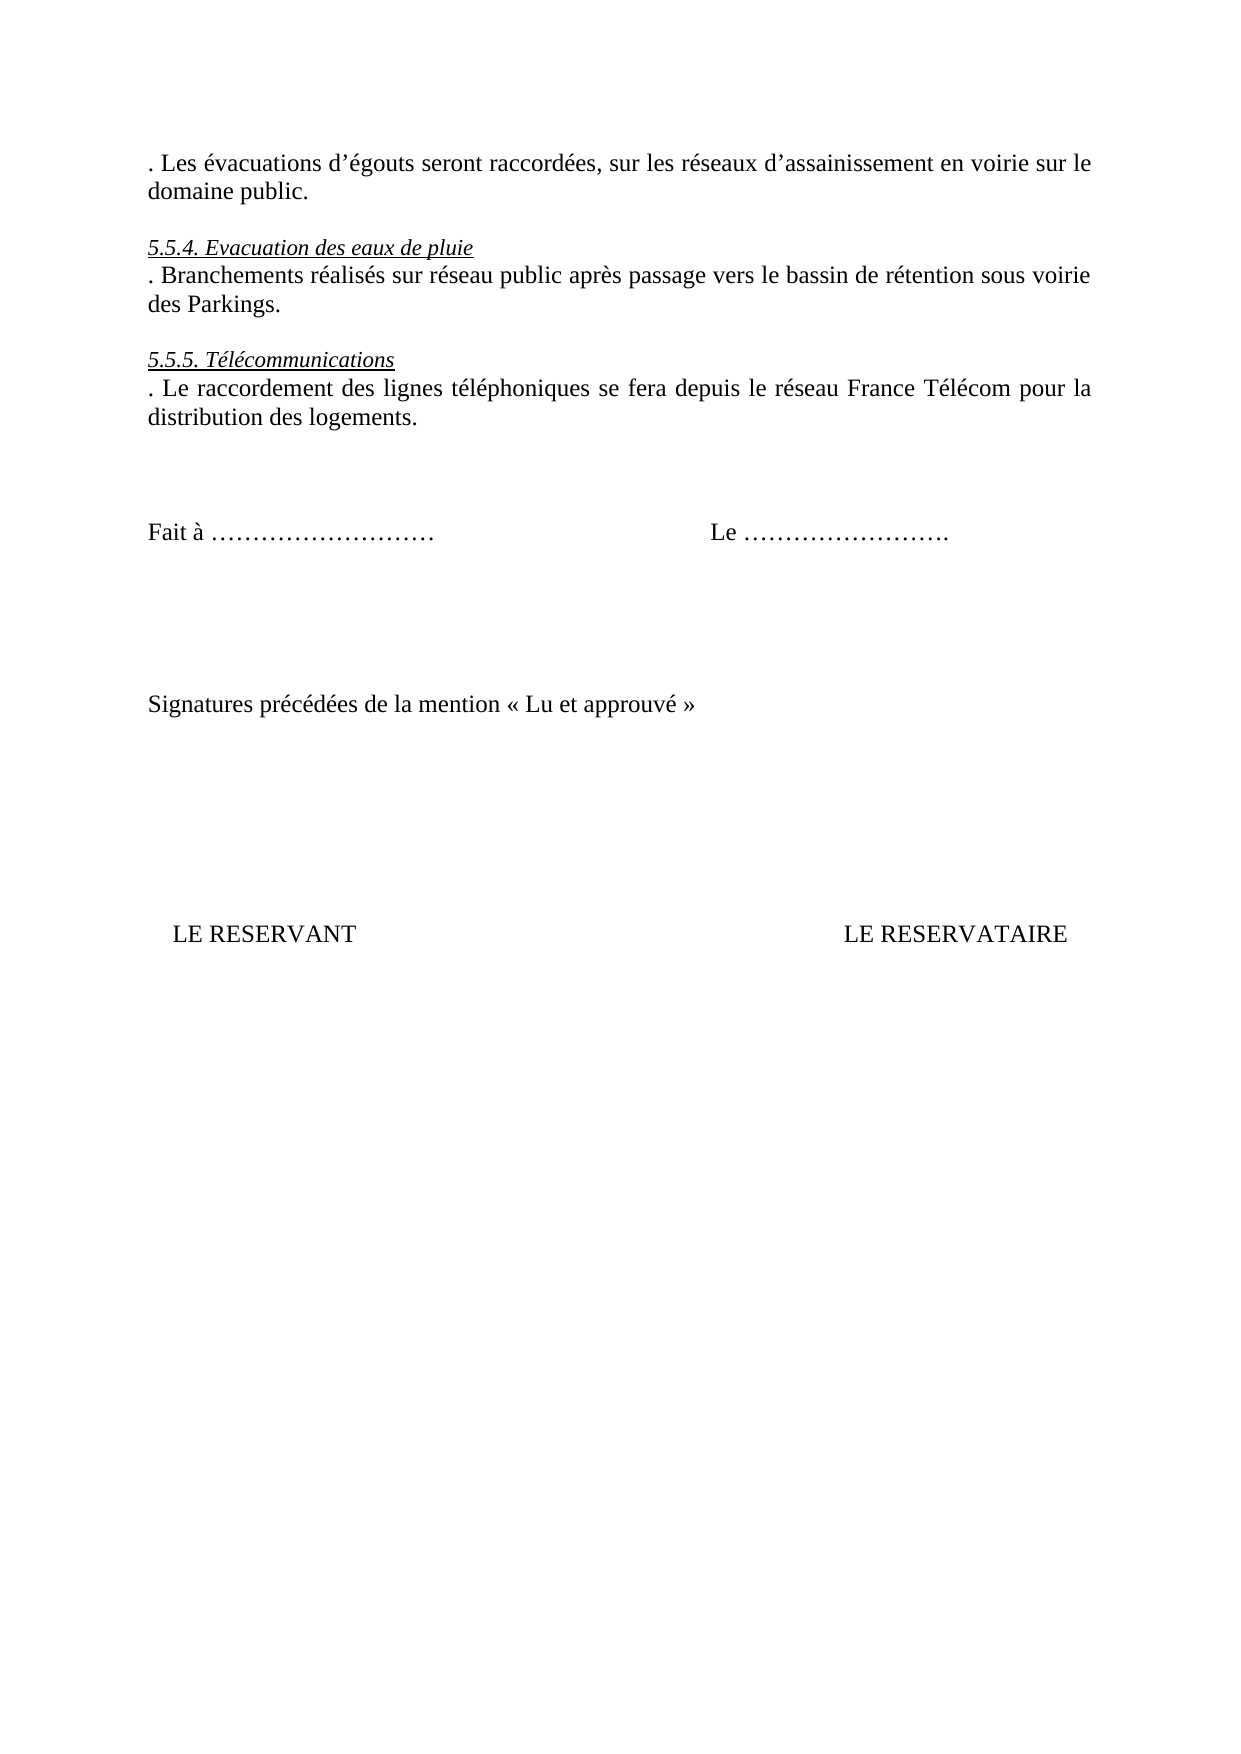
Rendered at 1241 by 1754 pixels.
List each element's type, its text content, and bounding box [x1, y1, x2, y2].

text . Le raccordement des lignes téléphoniques se fera depuis le réseau France Télécom pour la distribution des logements. [148, 373, 1093, 430]
text 5.5.5. Télécommunications [148, 346, 1093, 373]
text . Branchements réalisés sur réseau public après passage vers le bassin de rétention sous voirie des Parkings. [148, 260, 1093, 318]
text Signatures précédées de la mention « Lu et approuvé » [148, 689, 1093, 718]
text Fait à ……………………… Le ……………………. [148, 517, 1093, 545]
text . Les évacuations d’égouts seront raccordées, sur les réseaux d’assainissement en voirie sur le domaine public. [148, 148, 1093, 205]
text LE RESERVANT LE RESERVATAIRE [148, 919, 1093, 948]
text 5.5.4. Evacuation des eaux de pluie [148, 234, 1093, 260]
